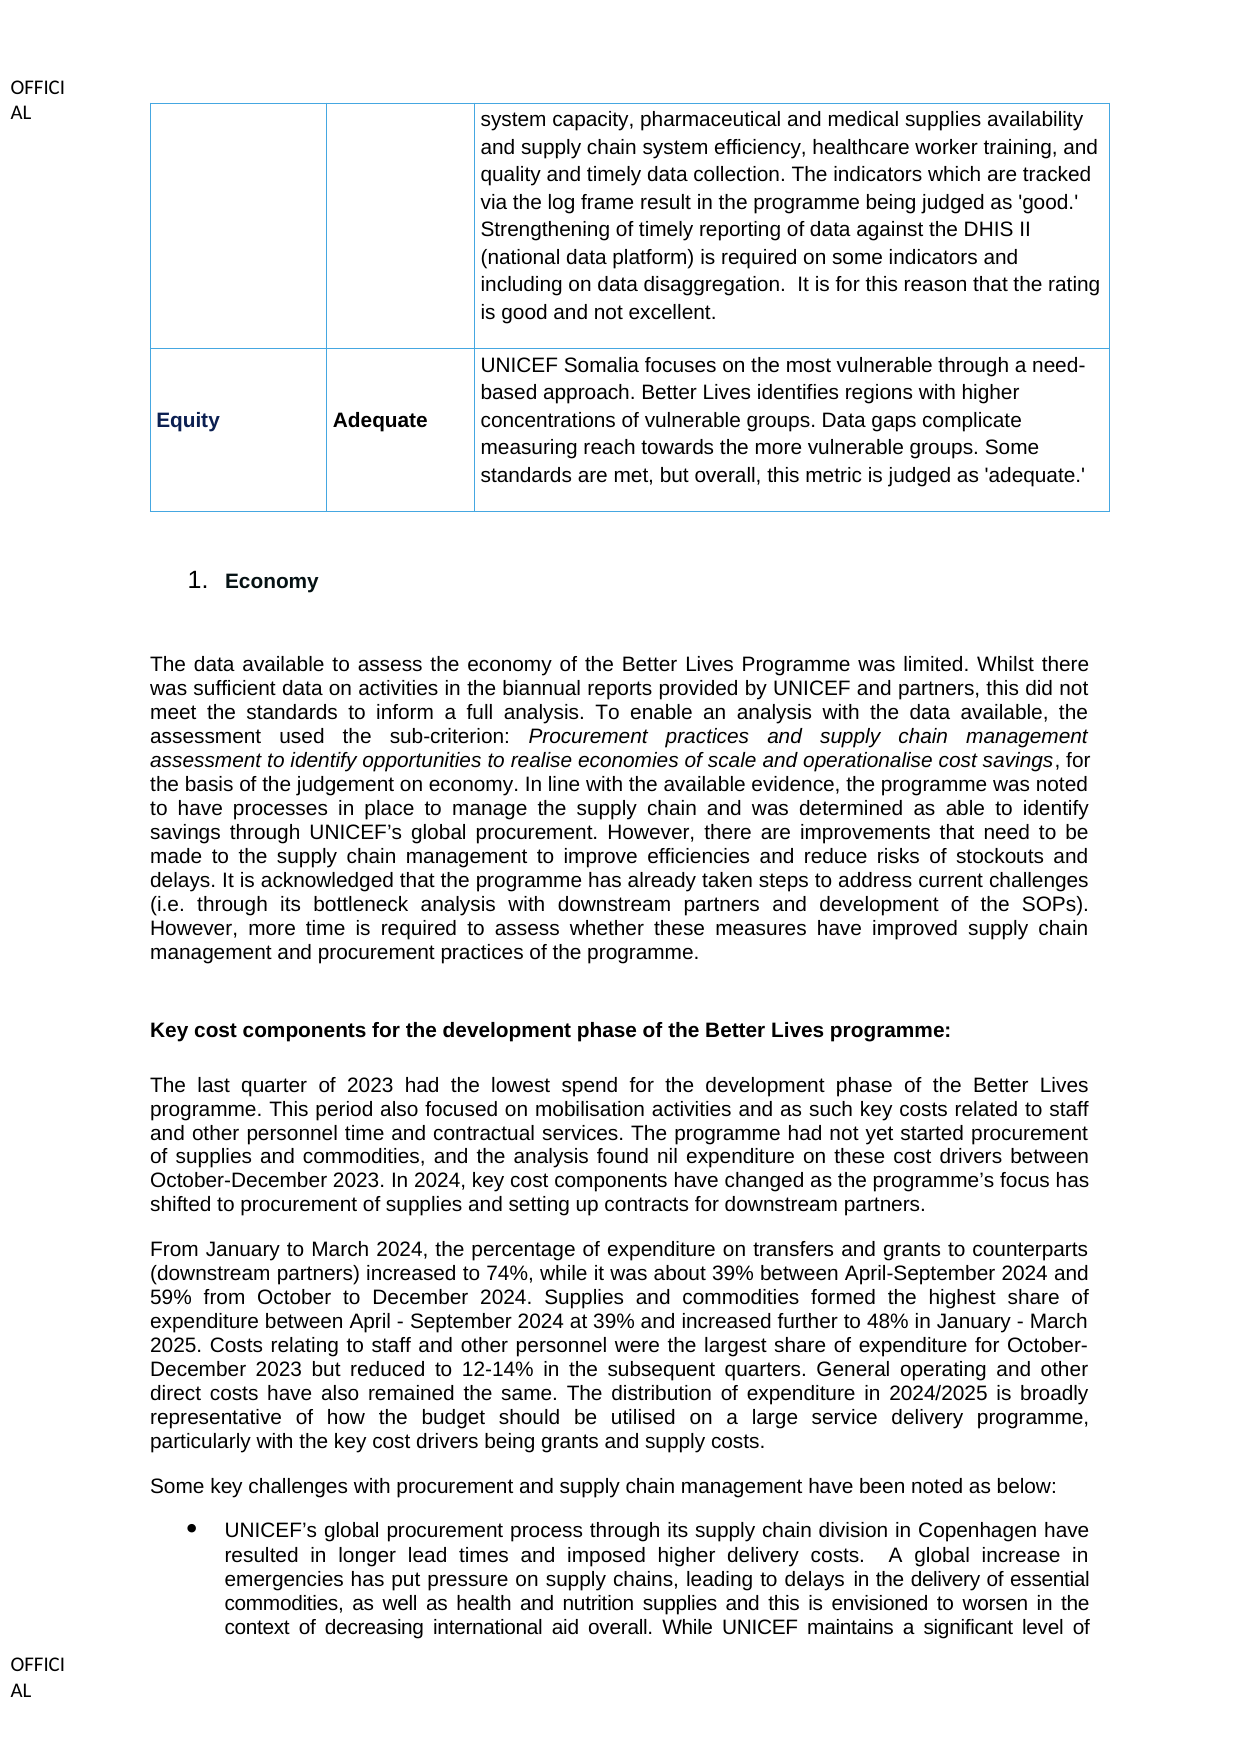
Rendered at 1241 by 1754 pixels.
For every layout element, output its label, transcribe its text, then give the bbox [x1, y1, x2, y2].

list Economy [187, 565, 1090, 594]
text The last quarter of 2023 had the lowest spend for the development phase of the Better Lives programme. This period also focused on mobilisation activities and as such key costs related to staff and other personnel time and contractual services. The programme had not yet started procurement of supplies and commodities, and the analysis found nil expenditure on these cost drivers between October-December 2023. In 2024, key cost components have changed as the programme’s focus has shifted to procurement of supplies and setting up contracts for downstream partners. [150, 1072, 1090, 1216]
table_cell Equity [151, 349, 326, 511]
list UNICEF’s global procurement process through its supply chain division in Copenhagen have resulted in longer lead times and imposed higher delivery costs. A global increase in emergencies has put pressure on supply chains, leading to delays in the delivery of essential commodities, as well as health and nutrition supplies and this is envisioned to worsen in the context of decreasing international aid overall. While UNICEF maintains a significant level of [187, 1518, 1090, 1639]
subtitle Key cost components for the development phase of the Better Lives programme: [150, 1018, 1090, 1042]
text Some key challenges with procurement and supply chain management have been noted as below: [150, 1473, 1090, 1497]
table_cell UNICEF Somalia focuses on the most vulnerable through a need-based approach. Better Lives identifies regions with higher concentrations of vulnerable groups. Data gaps complicate measuring reach towards the more vulnerable groups. Some standards are met, but overall, this metric is judged as 'adequate.' [475, 349, 1109, 511]
table_cell [151, 104, 326, 348]
table_cell system capacity, pharmaceutical and medical supplies availability and supply chain system efficiency, healthcare worker training, and quality and timely data collection. The indicators which are tracked via the log frame result in the programme being judged as 'good.' Strengthening of timely reporting of data against the DHIS II (national data platform) is required on some indicators and including on data disaggregation. It is for this reason that the rating is good and not excellent. [475, 104, 1109, 348]
table_cell [327, 104, 474, 348]
text From January to March 2024, the percentage of expenditure on transfers and grants to counterparts (downstream partners) increased to 74%, while it was about 39% between April-September 2024 and 59% from October to December 2024. Supplies and commodities formed the highest share of expenditure between April - September 2024 at 39% and increased further to 48% in January - March 2025. Costs relating to staff and other personnel were the largest share of expenditure for October-December 2023 but reduced to 12-14% in the subsequent quarters. General operating and other direct costs have also remained the same. The distribution of expenditure in 2024/2025 is broadly representative of how the budget should be utilised on a large service delivery programme, particularly with the key cost drivers being grants and supply costs. [150, 1237, 1090, 1453]
table_cell Adequate [327, 349, 474, 511]
subtitle The data available to assess the economy of the Better Lives Programme was limited. Whilst there was sufficient data on activities in the biannual reports provided by UNICEF and partners, this did not meet the standards to inform a full analysis. To enable an analysis with the data available, the assessment used the sub-criterion: Procurement practices and supply chain management assessment to identify opportunities to realise economies of scale and operationalise cost savings, for the basis of the judgement on economy. In line with the available evidence, the programme was noted to have processes in place to manage the supply chain and was determined as able to identify savings through UNICEF’s global procurement. However, there are improvements that need to be made to the supply chain management to improve efficiencies and reduce risks of stockouts and delays. It is acknowledged that the programme has already taken steps to address current challenges (i.e. through its bottleneck analysis with downstream partners and development of the SOPs). However, more time is required to assess whether these measures have improved supply chain management and procurement practices of the programme. [150, 652, 1090, 964]
